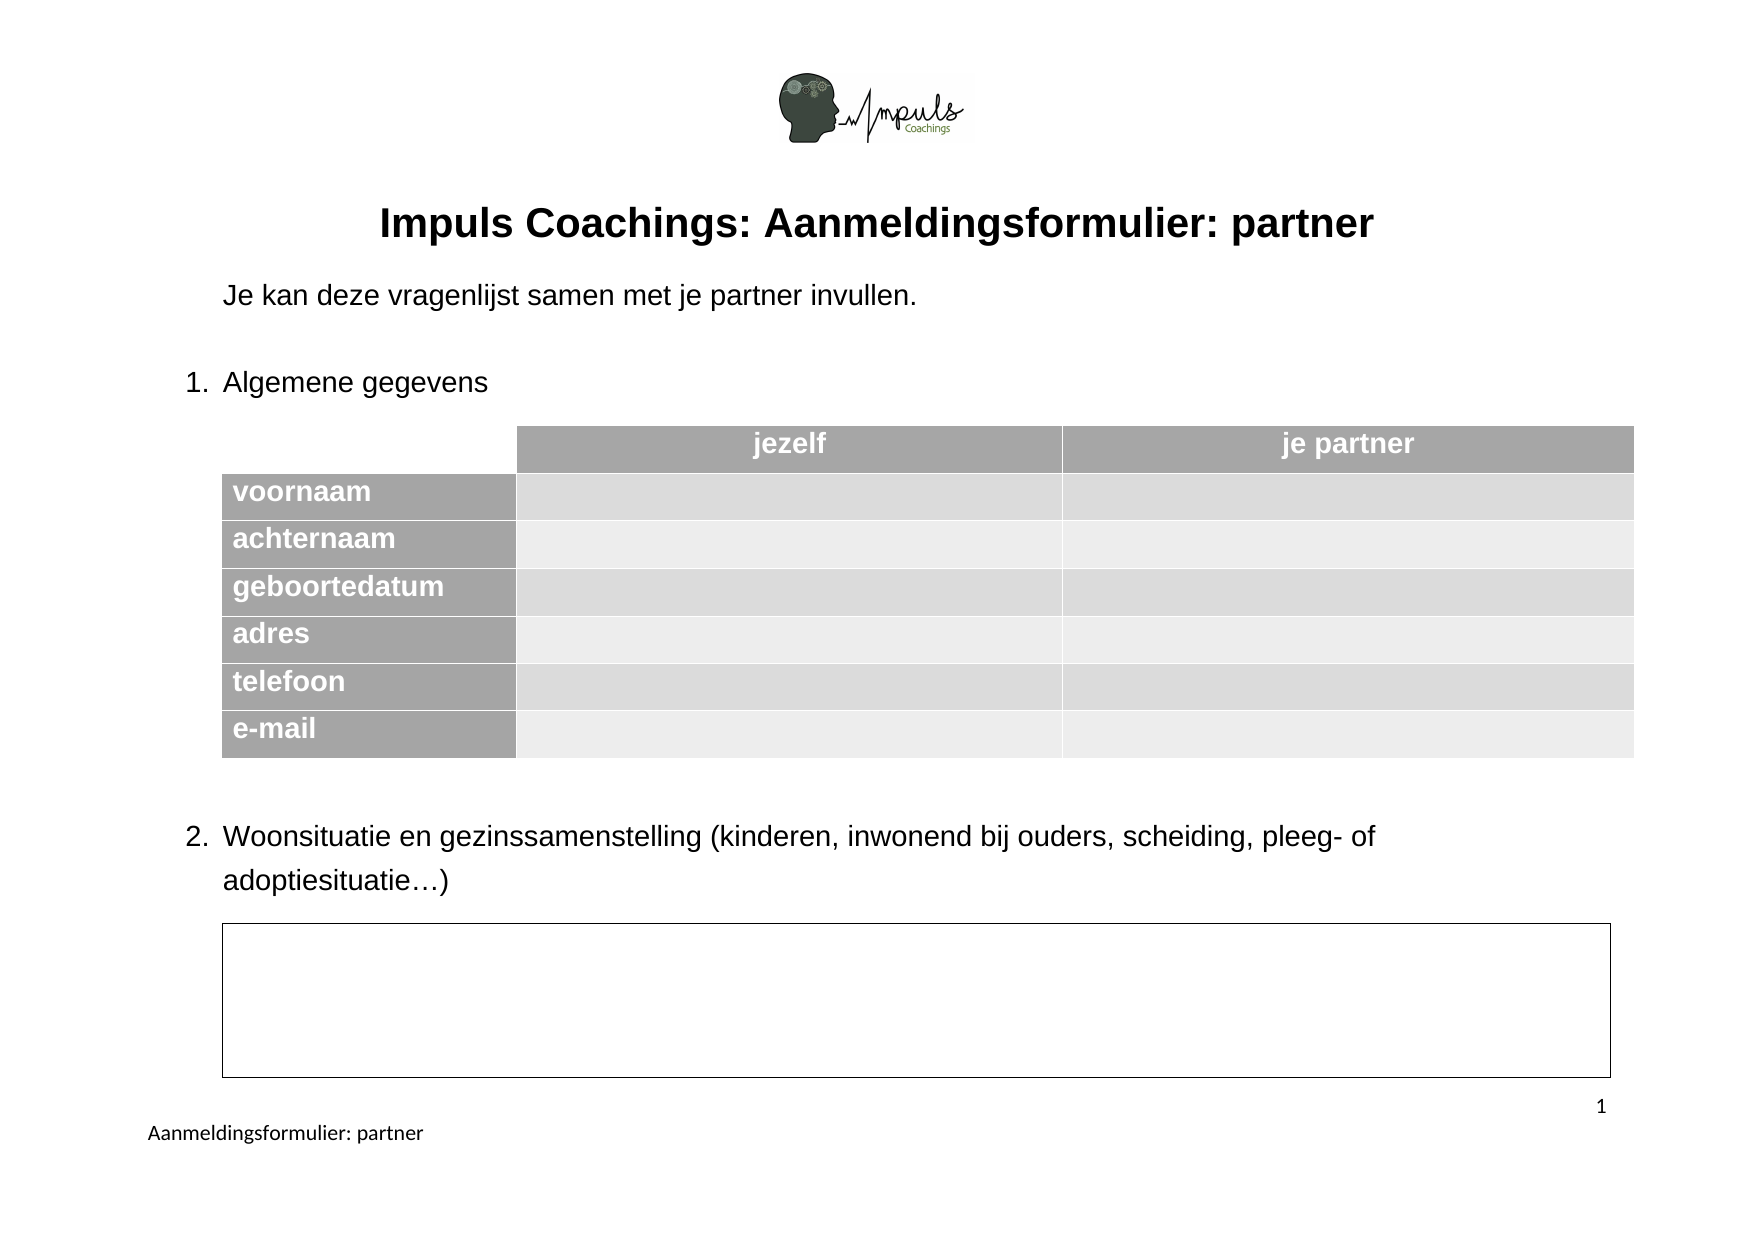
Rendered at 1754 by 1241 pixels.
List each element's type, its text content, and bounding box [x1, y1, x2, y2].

table_cell [1063, 617, 1634, 663]
table_cell [1063, 664, 1634, 710]
table_cell e-mail [222, 711, 516, 758]
table_cell [517, 711, 1062, 758]
text Impuls Coachings: Aanmeldingsformulier: partner [148, 199, 1606, 247]
table_cell telefoon [222, 664, 516, 710]
table_header [223, 924, 1610, 1077]
table_header je partner [1063, 426, 1634, 473]
table_cell [517, 569, 1062, 616]
table_cell achternaam [222, 521, 516, 568]
table_cell [1063, 711, 1634, 758]
table_cell voornaam [222, 474, 516, 520]
table_cell [517, 521, 1062, 568]
table_cell [517, 617, 1062, 663]
table_cell [517, 474, 1062, 520]
table_header jezelf [517, 426, 1062, 473]
text Je kan deze vragenlijst samen met je partner invullen. [223, 278, 1606, 311]
table_cell adres [222, 617, 516, 663]
table_cell [1063, 521, 1634, 568]
list Algemene gegevens [185, 365, 1606, 398]
table_header [222, 426, 516, 473]
table_cell geboortedatum [222, 569, 516, 616]
list Woonsituatie en gezinssamenstelling (kinderen, inwonend bij ouders, scheiding, pleeg- of adoptiesituatie…) [185, 819, 1606, 896]
table_cell [517, 664, 1062, 710]
table_cell [1063, 474, 1634, 520]
table_cell [1063, 569, 1634, 616]
